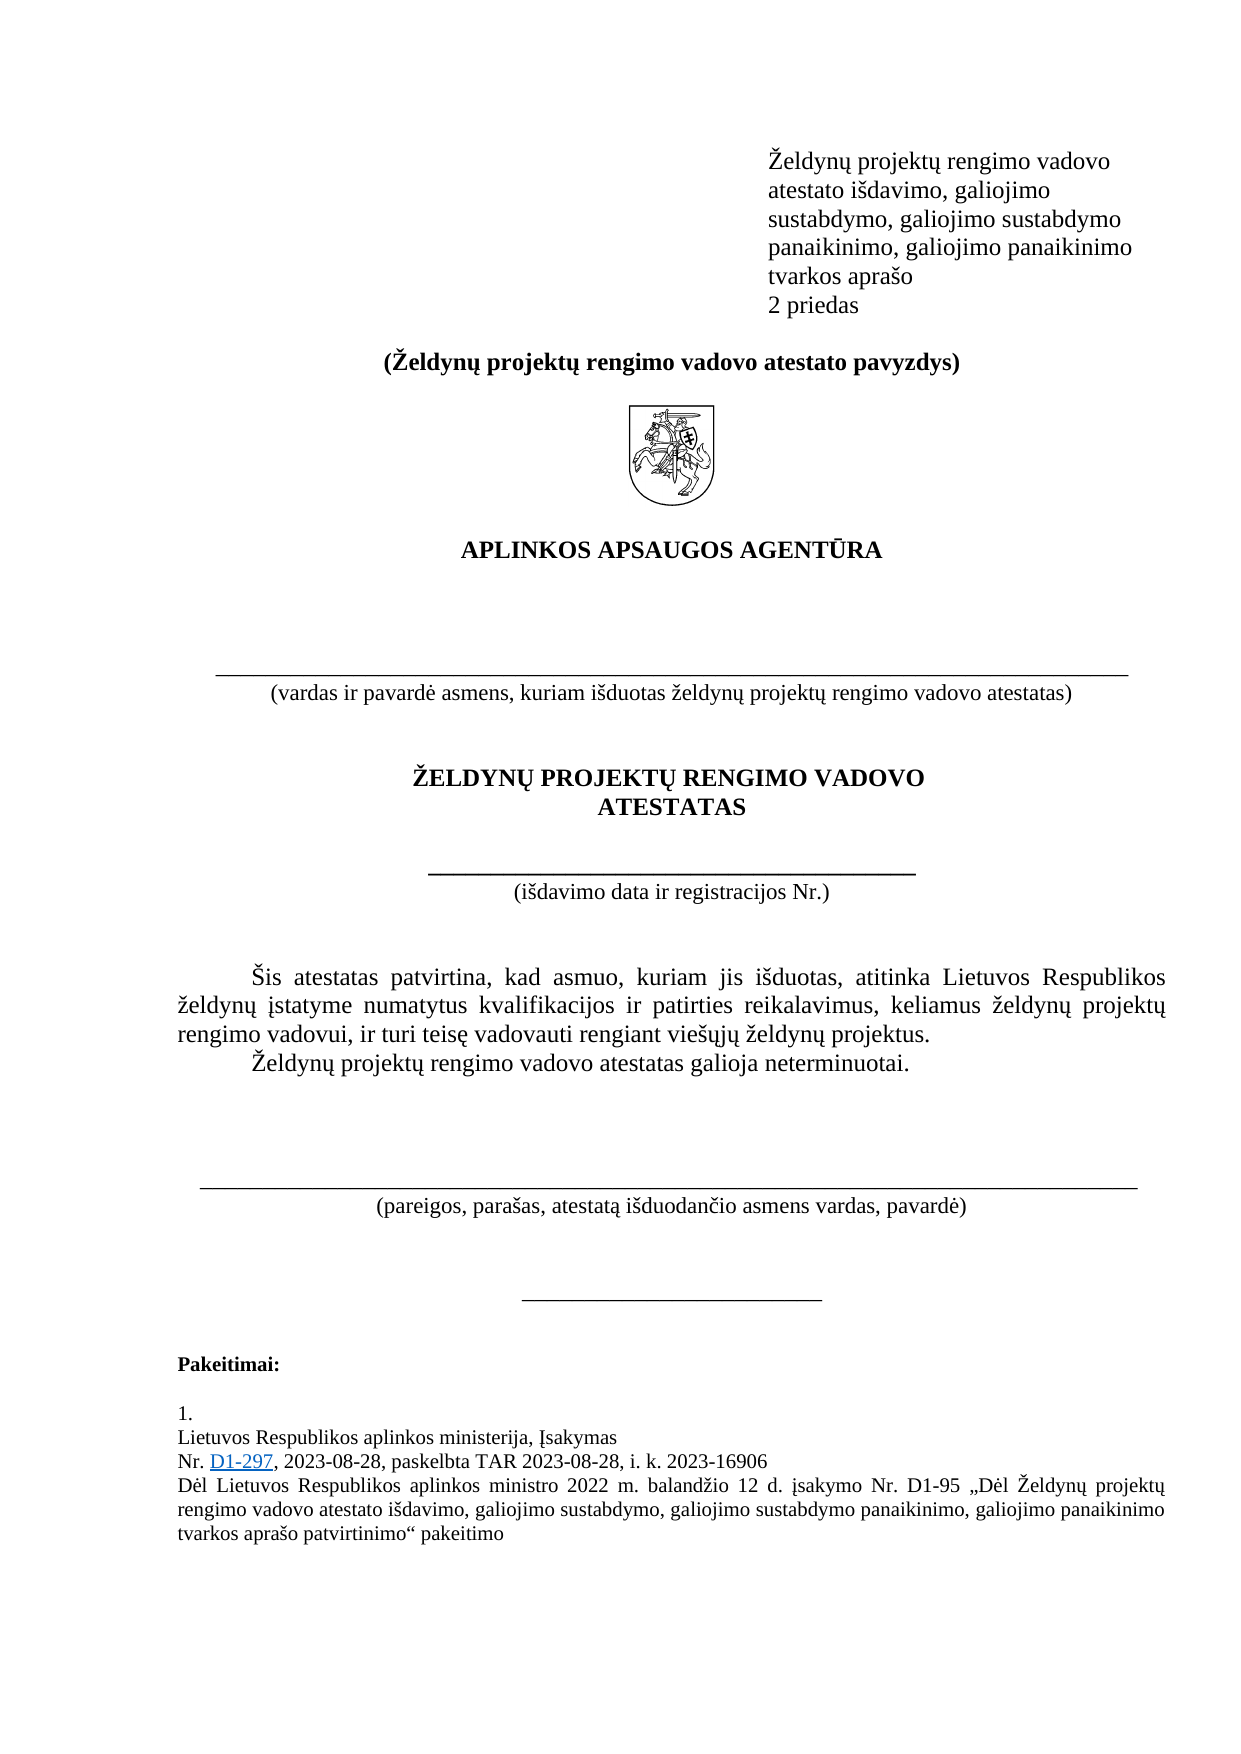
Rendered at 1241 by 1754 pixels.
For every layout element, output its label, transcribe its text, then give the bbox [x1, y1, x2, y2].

text ATESTATAS [177, 792, 1166, 820]
text 2 priedas [768, 290, 1166, 319]
text (pareigos, parašas, atestatą išduodančio asmens vardas, pavardė) [177, 1192, 1166, 1218]
text sustabdymo, galiojimo sustabdymo [768, 204, 1166, 232]
text ________________________ [177, 1276, 1166, 1304]
text (Želdynų projektų rengimo vadovo atestato pavyzdys) [177, 347, 1166, 376]
text tvarkos aprašo [768, 261, 1166, 290]
text Lietuvos Respublikos aplinkos ministerija, Įsakymas [177, 1424, 1166, 1449]
text Pakeitimai: [177, 1352, 1166, 1376]
text Šis atestatas patvirtina, kad asmuo, kuriam jis išduotas, atitinka Lietuvos Respublikos želdynų įstatyme numatytus kvalifikacijos ir patirties reikalavimus, keliamus želdynų projektų rengimo vadovui, ir turi teisę vadovauti rengiant viešųjų želdynų projektus. [177, 962, 1166, 1048]
text Dėl Lietuvos Respublikos aplinkos ministro 2022 m. balandžio 12 d. įsakymo Nr. D1-95 „Dėl Želdynų projektų rengimo vadovo atestato išdavimo, galiojimo sustabdymo, galiojimo sustabdymo panaikinimo, galiojimo panaikinimo tvarkos aprašo patvirtinimo“ pakeitimo [177, 1473, 1166, 1545]
text _______________________________________ [177, 849, 1166, 878]
text ŽELDYNŲ PROJEKTŲ RENGIMO VADOVO [177, 763, 1166, 792]
text Nr. D1-297, 2023-08-28, paskelbta TAR 2023-08-28, i. k. 2023-16906 [177, 1449, 1166, 1473]
text APLINKOS APSAUGOS AGENTŪRA [177, 535, 1166, 564]
text Želdynų projektų rengimo vadovo atestatas galioja neterminuotai. [177, 1048, 1166, 1077]
text _________________________________________________________________________ [177, 650, 1166, 679]
text 1. [177, 1401, 1166, 1424]
text Želdynų projektų rengimo vadovo [768, 146, 1166, 175]
text panaikinimo, galiojimo panaikinimo [768, 232, 1166, 261]
text (vardas ir pavardė asmens, kuriam išduotas želdynų projektų rengimo vadovo atestatas) [177, 679, 1166, 705]
text (išdavimo data ir registracijos Nr.) [177, 878, 1166, 904]
text atestato išdavimo, galiojimo [768, 175, 1166, 204]
text ___________________________________________________________________________ [177, 1163, 1166, 1192]
